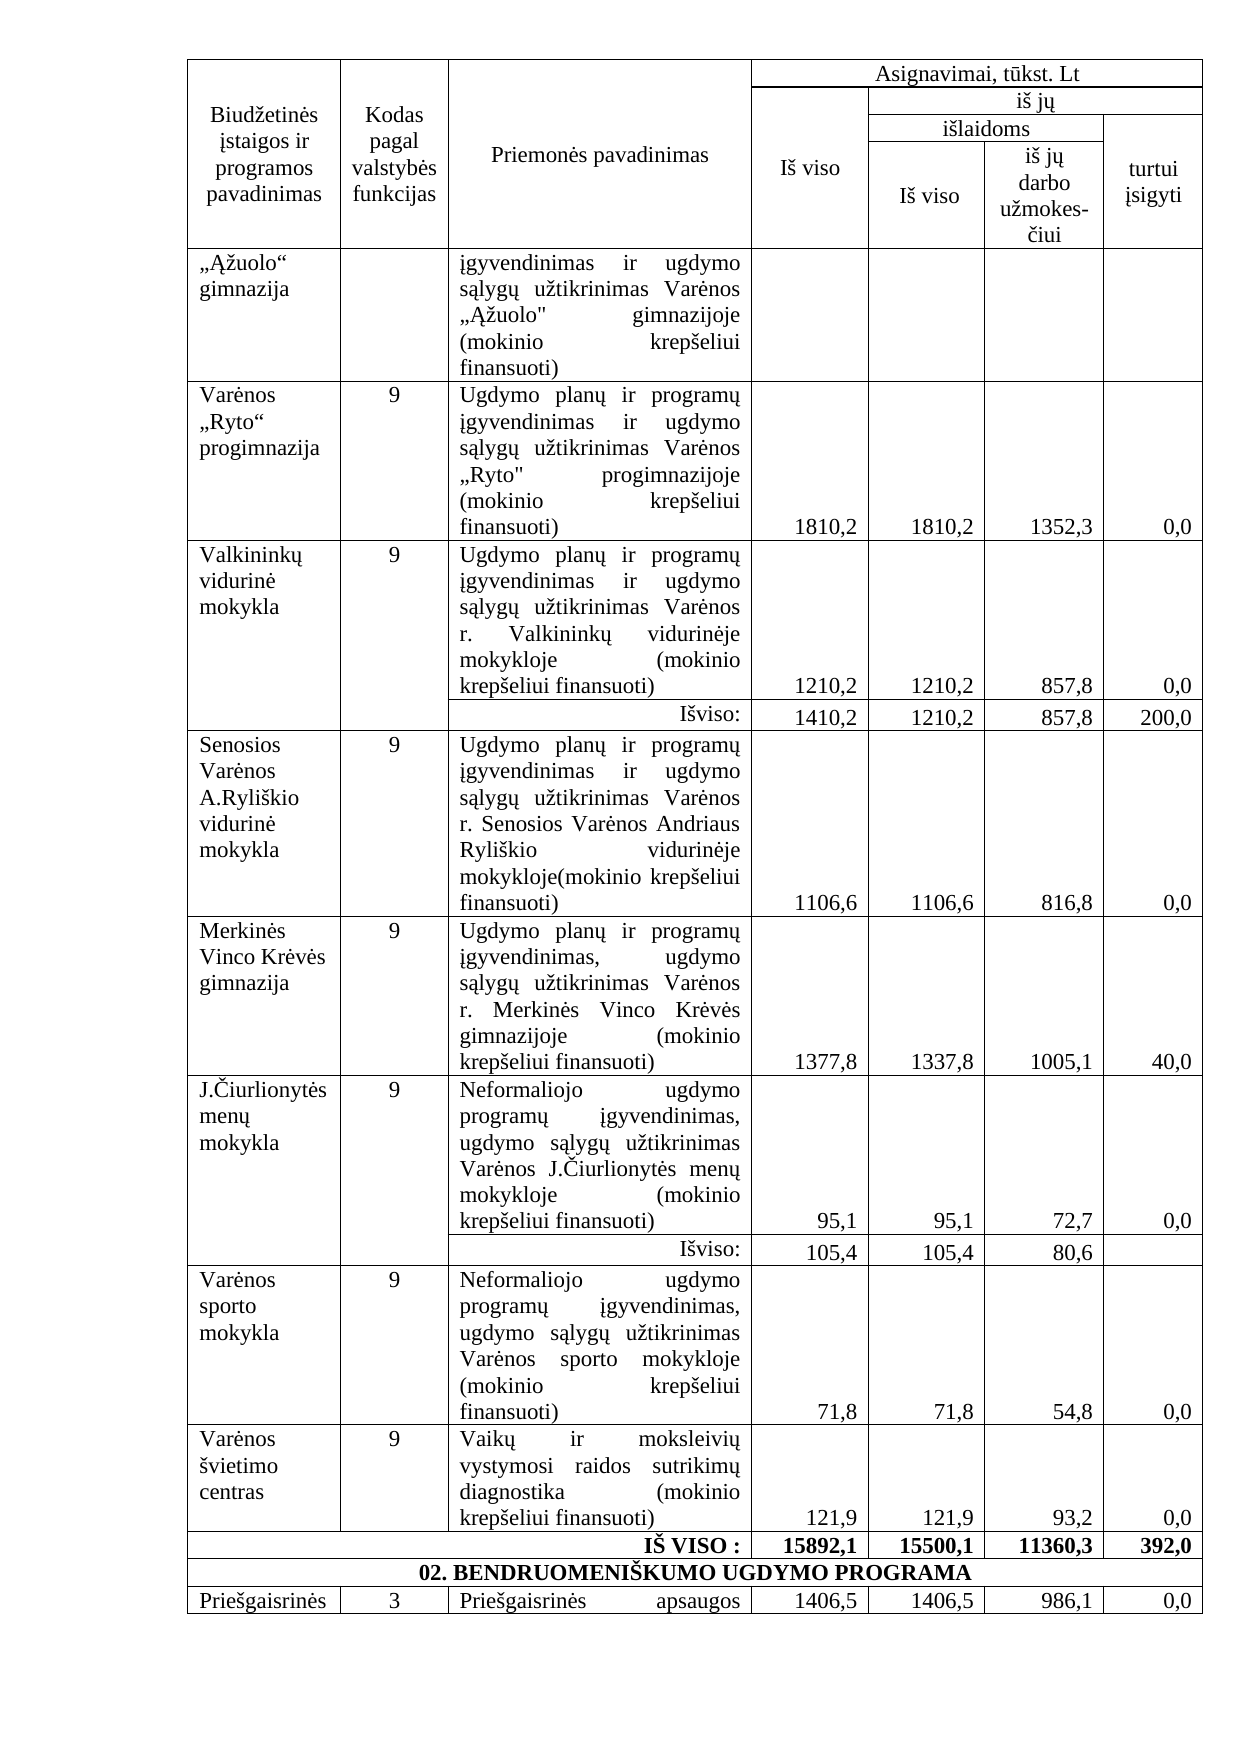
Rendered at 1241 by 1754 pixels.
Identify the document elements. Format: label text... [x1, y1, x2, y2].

table_header Biudžetinės įstaigos ir programos pavadinimas [188, 60, 340, 248]
table_cell 1210,2 [869, 700, 984, 730]
table_cell 986,1 [985, 1587, 1103, 1613]
table_cell 15500,1 [869, 1532, 984, 1558]
table_cell 0,0 [1104, 382, 1202, 540]
table_header Kodas pagal valstybės funkcijas [341, 60, 448, 248]
table_cell [869, 249, 984, 381]
table_cell 121,9 [869, 1425, 984, 1531]
table_cell [1104, 249, 1202, 381]
table_cell 9 [341, 541, 448, 730]
table_cell 1210,2 [869, 541, 984, 699]
table_cell 392,0 [1104, 1532, 1202, 1558]
table_cell 1406,5 [869, 1587, 984, 1613]
table_cell 72,7 [985, 1076, 1103, 1234]
table_cell Ugdymo planų ir programų įgyvendinimas ir ugdymo sąlygų užtikrinimas Varėnos r. Valkininkų vidurinėje mokykloje (mokinio krepšeliui finansuoti) [449, 541, 751, 699]
table_cell 80,6 [985, 1235, 1103, 1265]
table_cell 02. BENDRUOMENIŠKUMO UGDYMO PROGRAMA [188, 1559, 1202, 1586]
table_cell 0,0 [1104, 1076, 1202, 1234]
table_cell 1377,8 [752, 917, 868, 1075]
table_cell 9 [341, 1076, 448, 1265]
table_cell 71,8 [752, 1266, 868, 1424]
table_cell 0,0 [1104, 541, 1202, 699]
table_cell 200,0 [1104, 700, 1202, 730]
table_cell 1810,2 [869, 382, 984, 540]
table_cell iš jų darbo užmokes-čiui [985, 142, 1103, 248]
table_cell Išviso: [449, 700, 751, 730]
table_cell 857,8 [985, 700, 1103, 730]
table_cell Varėnos „Ryto“ progimnazija [188, 382, 340, 540]
table_cell 1410,2 [752, 700, 868, 730]
table_cell 0,0 [1104, 1266, 1202, 1424]
table_cell įgyvendinimas ir ugdymo sąlygų užtikrinimas Varėnos „Ąžuolo" gimnazijoje (mokinio krepšeliui finansuoti) [449, 249, 751, 381]
table_cell 9 [341, 382, 448, 540]
table_cell 15892,1 [752, 1532, 868, 1558]
table_cell iš jų [869, 88, 1202, 114]
table_header Asignavimai, tūkst. Lt [752, 60, 1202, 86]
table_cell Varėnos sporto mokykla [188, 1266, 340, 1424]
table_cell [985, 249, 1103, 381]
table_cell 71,8 [869, 1266, 984, 1424]
table_cell 1810,2 [752, 382, 868, 540]
table_cell 93,2 [985, 1425, 1103, 1531]
table_cell Neformaliojo ugdymo programų įgyvendinimas, ugdymo sąlygų užtikrinimas Varėnos sporto mokykloje (mokinio krepšeliui finansuoti) [449, 1266, 751, 1424]
table_cell Ugdymo planų ir programų įgyvendinimas ir ugdymo sąlygų užtikrinimas Varėnos „Ryto" progimnazijoje (mokinio krepšeliui finansuoti) [449, 382, 751, 540]
table_cell Ugdymo planų ir programų įgyvendinimas, ugdymo sąlygų užtikrinimas Varėnos r. Merkinės Vinco Krėvės gimnazijoje (mokinio krepšeliui finansuoti) [449, 917, 751, 1075]
table_cell IŠ VISO : [188, 1532, 751, 1558]
table_cell [1104, 1235, 1202, 1265]
table_cell 9 [341, 917, 448, 1075]
table_cell 9 [341, 1425, 448, 1531]
table_cell Neformaliojo ugdymo programų įgyvendinimas, ugdymo sąlygų užtikrinimas Varėnos J.Čiurlionytės menų mokykloje (mokinio krepšeliui finansuoti) [449, 1076, 751, 1234]
table_cell 1352,3 [985, 382, 1103, 540]
table_cell 1106,6 [869, 731, 984, 916]
table_cell Merkinės Vinco Krėvės gimnazija [188, 917, 340, 1075]
table_cell 3 [341, 1587, 448, 1613]
table_cell [341, 249, 448, 381]
table_cell 1005,1 [985, 917, 1103, 1075]
table_cell išlaidoms [869, 115, 1103, 141]
table_cell Iš viso [869, 142, 984, 248]
table_header Priemonės pavadinimas [449, 60, 751, 248]
table_cell turtui įsigyti [1104, 115, 1202, 248]
table_cell Priešgaisrinės [188, 1587, 340, 1613]
table_cell Senosios Varėnos A.Ryliškio vidurinė mokykla [188, 731, 340, 916]
table_cell [752, 249, 868, 381]
table_cell 9 [341, 1266, 448, 1424]
table_cell 54,8 [985, 1266, 1103, 1424]
table_cell 95,1 [869, 1076, 984, 1234]
table_cell „Ąžuolo“ gimnazija [188, 249, 340, 381]
table_cell 121,9 [752, 1425, 868, 1531]
table_cell 0,0 [1104, 731, 1202, 916]
table_cell Priešgaisrinės apsaugos [449, 1587, 751, 1613]
table_cell Valkininkų vidurinė mokykla [188, 541, 340, 730]
table_cell Varėnos švietimo centras [188, 1425, 340, 1531]
table_cell Išviso: [449, 1235, 751, 1265]
table_cell 11360,3 [985, 1532, 1103, 1558]
table_cell Ugdymo planų ir programų įgyvendinimas ir ugdymo sąlygų užtikrinimas Varėnos r. Senosios Varėnos Andriaus Ryliškio vidurinėje mokykloje(mokinio krepšeliui finansuoti) [449, 731, 751, 916]
table_cell Iš viso [752, 88, 868, 248]
table_cell 95,1 [752, 1076, 868, 1234]
table_cell 0,0 [1104, 1425, 1202, 1531]
table_cell 1106,6 [752, 731, 868, 916]
table_cell 105,4 [752, 1235, 868, 1265]
table_cell 1406,5 [752, 1587, 868, 1613]
table_cell 1337,8 [869, 917, 984, 1075]
table_cell 816,8 [985, 731, 1103, 916]
table_cell J.Čiurlionytės menų mokykla [188, 1076, 340, 1265]
table_cell Vaikų ir moksleivių vystymosi raidos sutrikimų diagnostika (mokinio krepšeliui finansuoti) [449, 1425, 751, 1531]
table_cell 105,4 [869, 1235, 984, 1265]
table_cell 1210,2 [752, 541, 868, 699]
table_cell 9 [341, 731, 448, 916]
table_cell 40,0 [1104, 917, 1202, 1075]
table_cell 857,8 [985, 541, 1103, 699]
table_cell 0,0 [1104, 1587, 1202, 1613]
